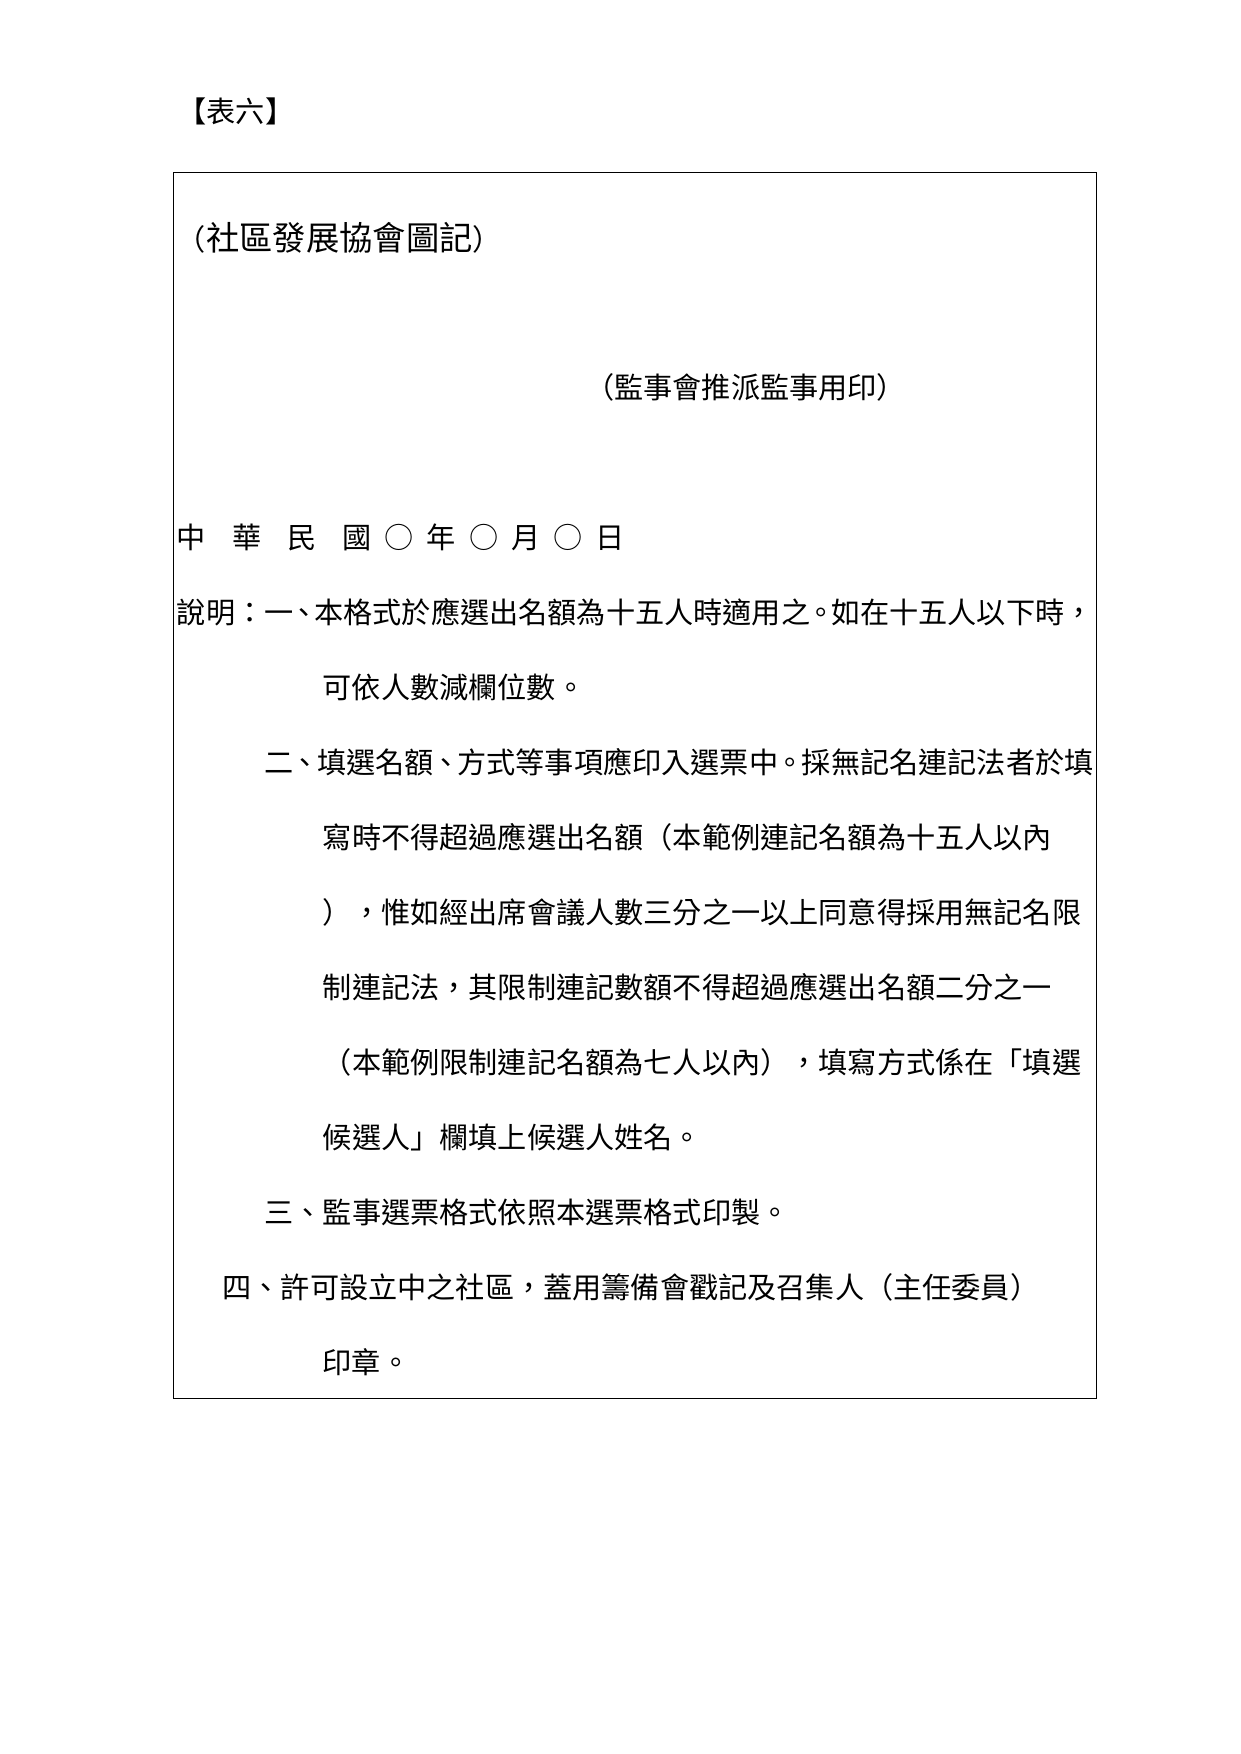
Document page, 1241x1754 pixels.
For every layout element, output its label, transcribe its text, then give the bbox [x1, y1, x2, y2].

table_cell （社區發展協會圖記） （監事會推派監事用印） 中 華 民 國 ○ 年 ○ 月 ○ 日 說明：一、本格式於應選出名額為十五人時適用之。如在十五人以下時，可依人數減欄位數。 二、填選名額、方式等事項應印入選票中。採無記名連記法者於填寫時不得超過應選出名額（本範例連記名額為十五人以內 ），惟如經出席會議人數三分之一以上同意得採用無記名限制連記法，其限制連記數額不得超過應選出名額二分之一（本範例限制連記名額為七人以內），填寫方式係在「填選候選人」欄填上候選人姓名。 三、監事選票格式依照本選票格式印製。 四、許可設立中之社區，蓋用籌備會戳記及召集人（主任委員） 印章。 [174, 173, 1096, 1398]
